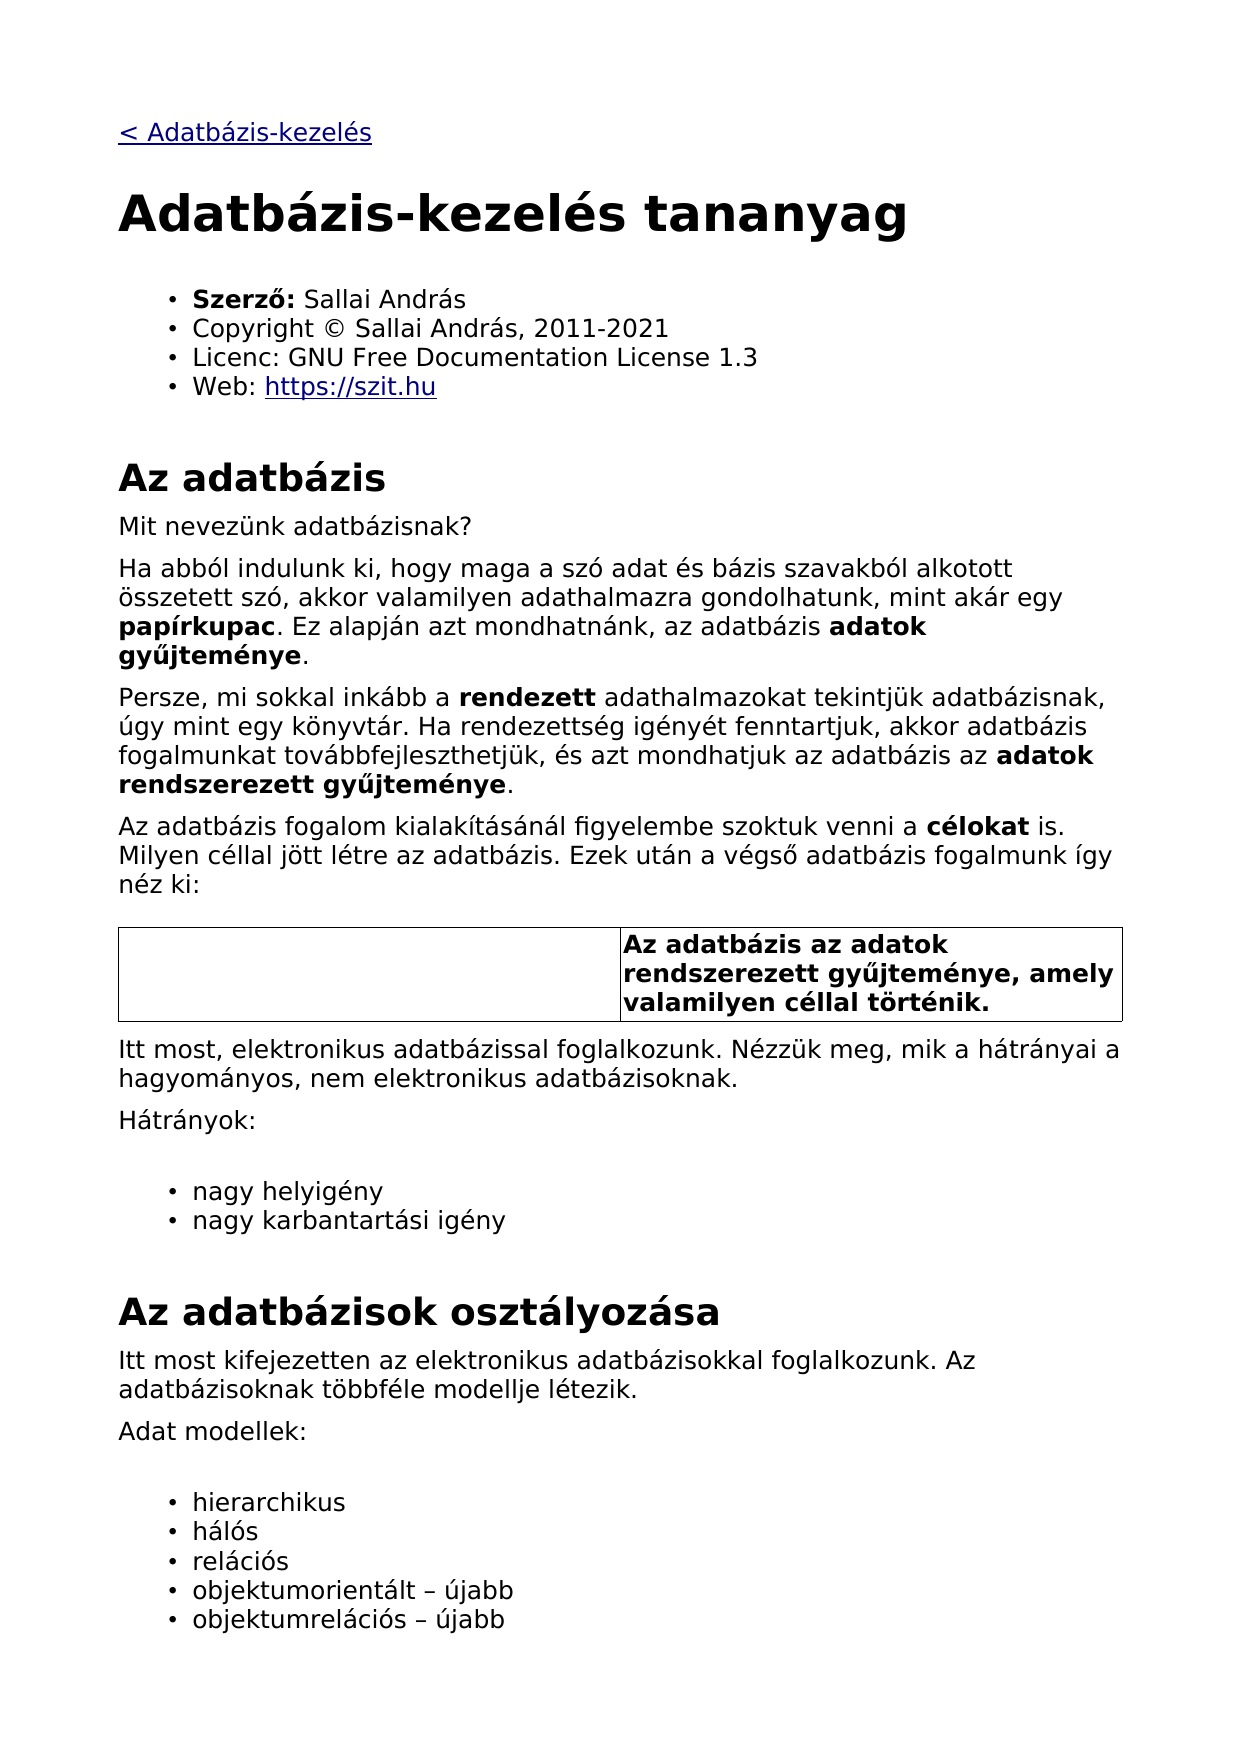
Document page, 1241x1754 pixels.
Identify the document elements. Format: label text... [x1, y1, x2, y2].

list Web: https://szit.hu [177, 372, 1122, 402]
text Adat modellek: [118, 1417, 1122, 1446]
list nagy helyigény [177, 1177, 1122, 1207]
text Hátrányok: [118, 1106, 1122, 1135]
list nagy karbantartási igény [177, 1207, 1122, 1236]
list Copyright © Sallai András, 2011-2021 [177, 314, 1122, 343]
text Itt most, elektronikus adatbázissal foglalkozunk. Nézzük meg, mik a hátrányai a hagyományos, nem elektronikus adatbázisoknak. [118, 1035, 1122, 1094]
text Itt most kifejezetten az elektronikus adatbázisokkal foglalkozunk. Az adatbázisoknak többféle modellje létezik. [118, 1346, 1122, 1405]
list hálós [177, 1517, 1122, 1547]
table_header [119, 928, 620, 1021]
list hierarchikus [177, 1488, 1122, 1517]
text Persze, mi sokkal inkább a rendezett adathalmazokat tekintjük adatbázisnak, úgy mint egy könyvtár. Ha rendezettség igényét fenntartjuk, akkor adatbázis fogalmunkat továbbfejleszthetjük, és azt mondhatjuk az adatbázis az adatok rendszerezett gyűjteménye. [118, 683, 1122, 800]
subtitle Adatbázis-kezelés tananyag [118, 185, 1122, 243]
list Licenc: GNU Free Documentation License 1.3 [177, 343, 1122, 372]
text Az adatbázis fogalom kialakításánál figyelembe szoktuk venni a célokat is. Milyen céllal jött létre az adatbázis. Ezek után a végső adatbázis fogalmunk így néz ki: [118, 812, 1122, 900]
text Mit nevezünk adatbázisnak? [118, 512, 1122, 541]
subtitle Az adatbázis [118, 456, 1122, 500]
subtitle Az adatbázisok osztályozása [118, 1290, 1122, 1334]
table_header Az adatbázis az adatok rendszerezett gyűjteménye, amely valamilyen céllal történik. [621, 928, 1122, 1021]
list Szerző: Sallai András [177, 285, 1122, 314]
list objektumrelációs – újabb [177, 1605, 1122, 1634]
list objektumorientált – újabb [177, 1576, 1122, 1605]
list relációs [177, 1547, 1122, 1576]
text < Adatbázis-kezelés [118, 118, 1122, 147]
text Ha abból indulunk ki, hogy maga a szó adat és bázis szavakból alkotott összetett szó, akkor valamilyen adathalmazra gondolhatunk, mint akár egy papírkupac. Ez alapján azt mondhatnánk, az adatbázis adatok gyűjteménye. [118, 554, 1122, 671]
